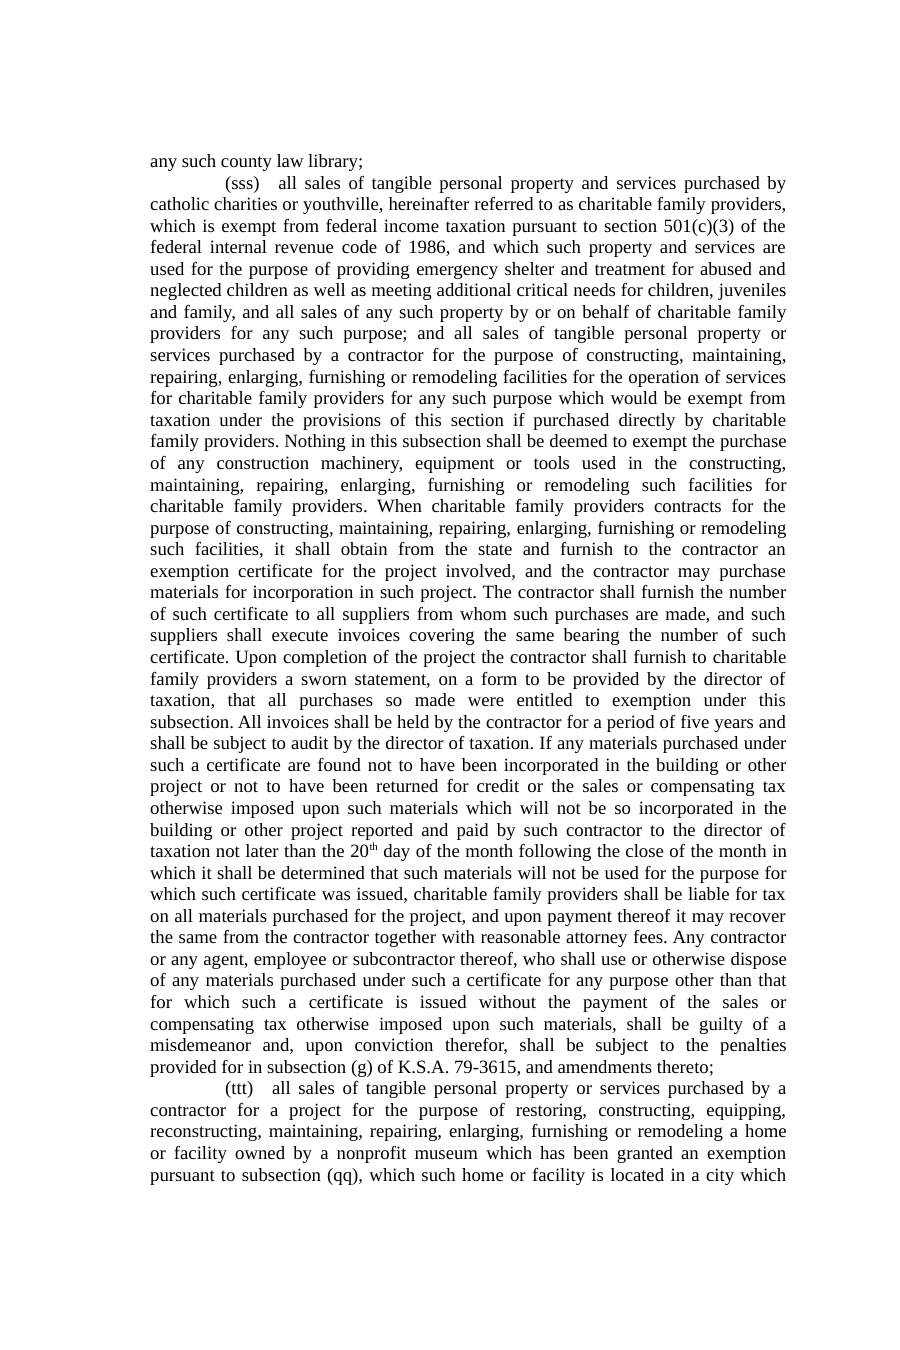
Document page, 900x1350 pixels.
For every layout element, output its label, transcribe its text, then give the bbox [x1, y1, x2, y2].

text (ttt) all sales of tangible personal property or services purchased by a contractor for a project for the purpose of restoring, constructing, equipping, reconstructing, maintaining, repairing, enlarging, furnishing or remodeling a home or facility owned by a nonprofit museum which has been granted an exemption pursuant to subsection (qq), which such home or facility is located in a city which [150, 1077, 787, 1185]
text (sss) all sales of tangible personal property and services purchased by catholic charities or youthville, hereinafter referred to as charitable family providers, which is exempt from federal income taxation pursuant to section 501(c)(3) of the federal internal revenue code of 1986, and which such property and services are used for the purpose of providing emergency shelter and treatment for abused and neglected children as well as meeting additional critical needs for children, juveniles and family, and all sales of any such property by or on behalf of charitable family providers for any such purpose; and all sales of tangible personal property or services purchased by a contractor for the purpose of constructing, maintaining, repairing, enlarging, furnishing or remodeling facilities for the operation of services for charitable family providers for any such purpose which would be exempt from taxation under the provisions of this section if purchased directly by charitable family providers. Nothing in this subsection shall be deemed to exempt the purchase of any construction machinery, equipment or tools used in the constructing, maintaining, repairing, enlarging, furnishing or remodeling such facilities for charitable family providers. When charitable family providers contracts for the purpose of constructing, maintaining, repairing, enlarging, furnishing or remodeling such facilities, it shall obtain from the state and furnish to the contractor an exemption certificate for the project involved, and the contractor may purchase materials for incorporation in such project. The contractor shall furnish the number of such certificate to all suppliers from whom such purchases are made, and such suppliers shall execute invoices covering the same bearing the number of such certificate. Upon completion of the project the contractor shall furnish to charitable family providers a sworn statement, on a form to be provided by the director of taxation, that all purchases so made were entitled to exemption under this subsection. All invoices shall be held by the contractor for a period of five years and shall be subject to audit by the director of taxation. If any materials purchased under such a certificate are found not to have been incorporated in the building or other project or not to have been returned for credit or the sales or compensating tax otherwise imposed upon such materials which will not be so incorporated in the building or other project reported and paid by such contractor to the director of taxation not later than the 20th day of the month following the close of the month in which it shall be determined that such materials will not be used for the purpose for which such certificate was issued, charitable family providers shall be liable for tax on all materials purchased for the project, and upon payment thereof it may recover the same from the contractor together with reasonable attorney fees. Any contractor or any agent, employee or subcontractor thereof, who shall use or otherwise dispose of any materials purchased under such a certificate for any purpose other than that for which such a certificate is issued without the payment of the sales or compensating tax otherwise imposed upon such materials, shall be guilty of a misdemeanor and, upon conviction therefor, shall be subject to the penalties provided for in subsection (g) of K.S.A. 79-3615, and amendments thereto; [150, 172, 787, 1077]
text any such county law library; [150, 150, 787, 172]
